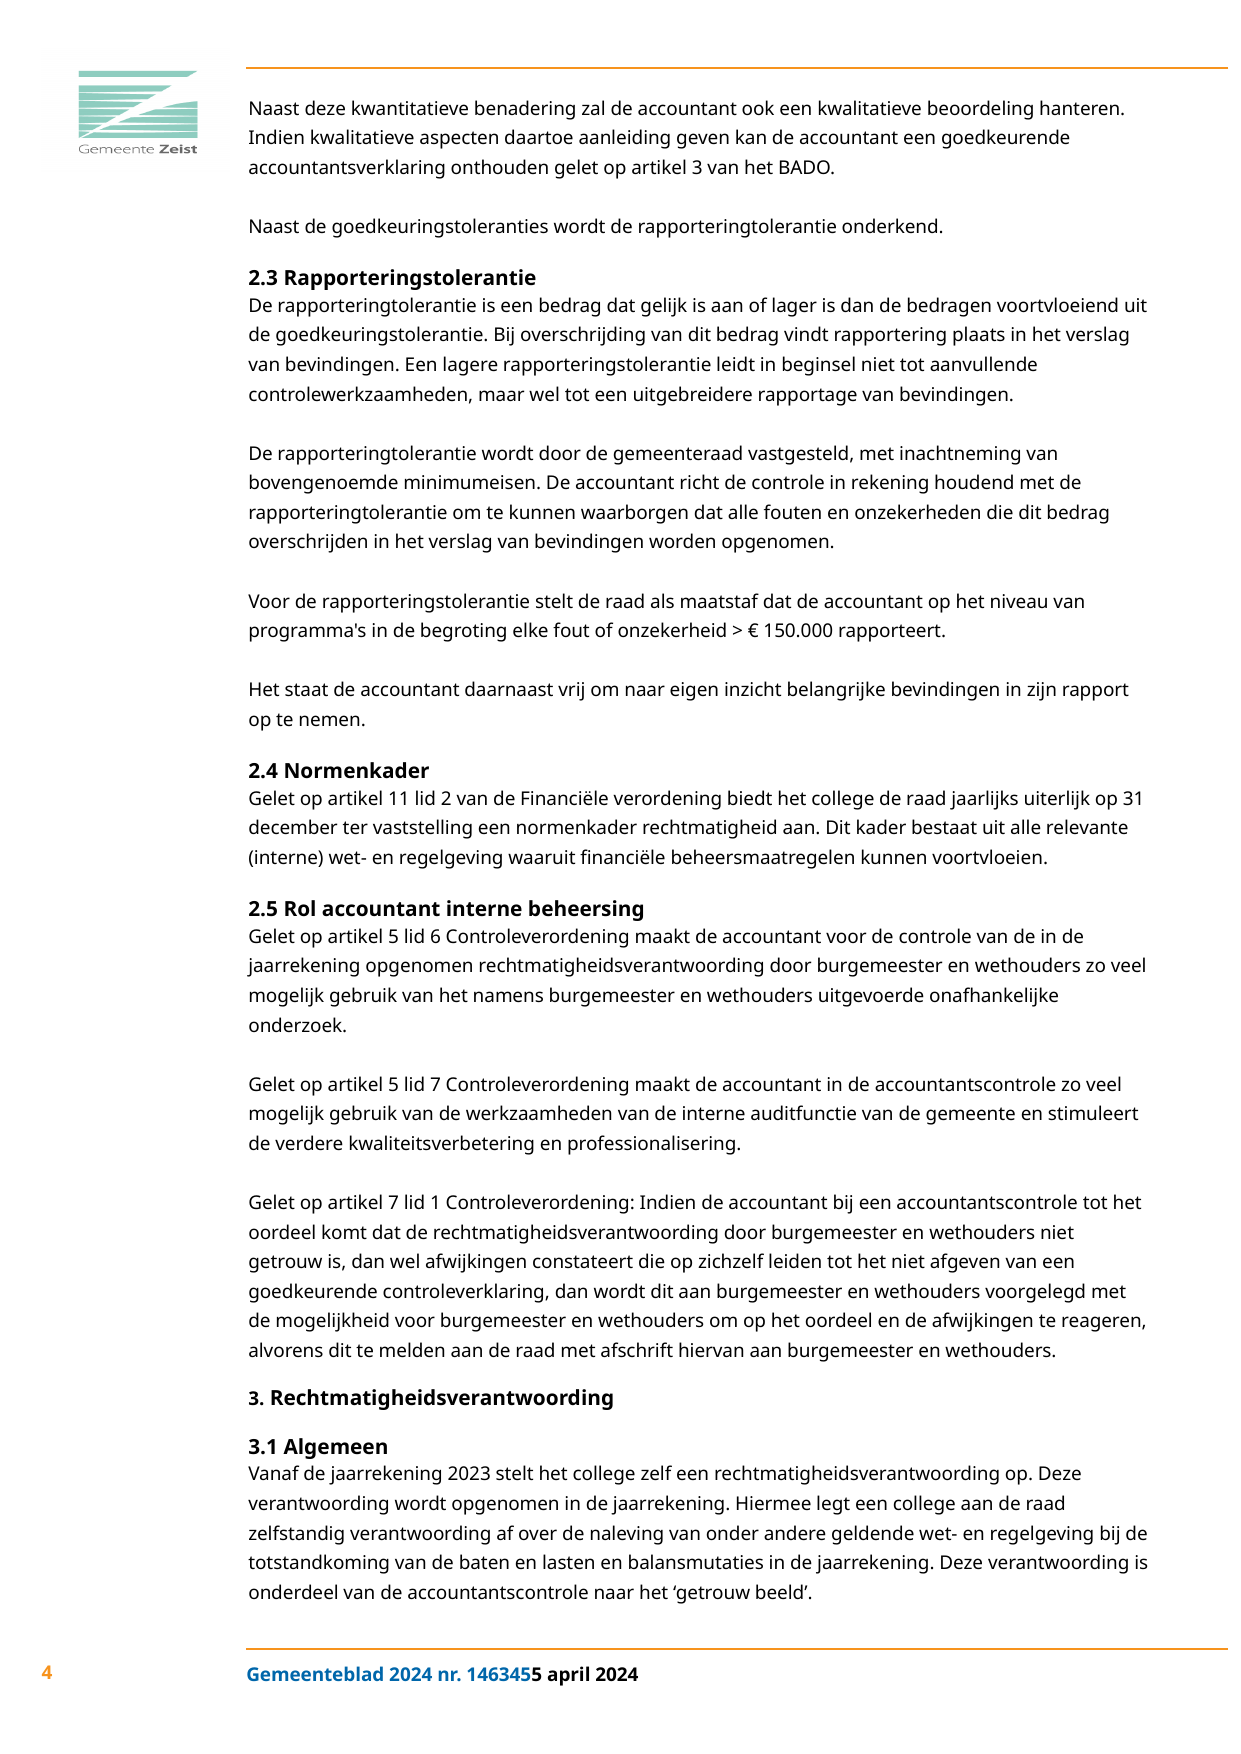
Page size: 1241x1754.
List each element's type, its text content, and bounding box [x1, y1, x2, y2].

text 2.4 Normenkader [248, 757, 1152, 785]
text Het staat de accountant daarnaast vrij om naar eigen inzicht belangrijke bevindingen in zijn rapport op te nemen. [248, 677, 1152, 732]
text 3.1 Algemeen [248, 1432, 1152, 1461]
text Gelet op artikel 7 lid 1 Controleverordening: Indien de accountant bij een accountantscontrole tot het oordeel komt dat de rechtmatigheidsverantwoording door burgemeester en wethouders niet getrouw is, dan wel afwijkingen constateert die op zichzelf leiden tot het niet afgeven van een goedkeurende controleverklaring, dan wordt dit aan burgemeester en wethouders voorgelegd met de mogelijkheid voor burgemeester en wethouders om op het oordeel en de afwijkingen te reageren, alvorens dit te melden aan de raad met afschrift hiervan aan burgemeester en wethouders. [248, 1189, 1152, 1363]
text Gelet op artikel 11 lid 2 van de Financiële verordening biedt het college de raad jaarlijks uiterlijk op 31 december ter vaststelling een normenkader rechtmatigheid aan. Dit kader bestaat uit alle relevante (interne) wet- en regelgeving waaruit financiële beheersmaatregelen kunnen voortvloeien. [248, 785, 1152, 870]
text 2.5 Rol accountant interne beheersing [248, 894, 1152, 923]
text Gelet op artikel 5 lid 7 Controleverordening maakt de accountant in de accountantscontrole zo veel mogelijk gebruik van de werkzaamheden van de interne auditfunctie van de gemeente en stimuleert de verdere kwaliteitsverbetering en professionalisering. [248, 1071, 1152, 1156]
text Vanaf de jaarrekening 2023 stelt het college zelf een rechtmatigheidsverantwoording op. Deze verantwoording wordt opgenomen in de jaarrekening. Hiermee legt een college aan de raad zelfstandig verantwoording af over de naleving van onder andere geldende wet- en regelgeving bij de totstandkoming van de baten en lasten en balansmutaties in de jaarrekening. Deze verantwoording is onderdeel van de accountantscontrole naar het ‘getrouw beeld’. [248, 1461, 1152, 1604]
text De rapporteringtolerantie wordt door de gemeenteraad vastgesteld, met inachtneming van bovengenoemde minimumeisen. De accountant richt de controle in rekening houdend met de rapporteringtolerantie om te kunnen waarborgen dat alle fouten en onzekerheden die dit bedrag overschrijden in het verslag van bevindingen worden opgenomen. [248, 440, 1152, 554]
text De rapporteringtolerantie is een bedrag dat gelijk is aan of lager is dan de bedragen voortvloeiend uit de goedkeuringstolerantie. Bij overschrijding van dit bedrag vindt rapportering plaats in het verslag van bevindingen. Een lagere rapporteringstolerantie leidt in beginsel niet tot aanvullende controlewerkzaamheden, maar wel tot een uitgebreidere rapportage van bevindingen. [248, 292, 1152, 406]
text Gelet op artikel 5 lid 6 Controleverordening maakt de accountant voor de controle van de in de jaarrekening opgenomen rechtmatigheidsverantwoording door burgemeester en wethouders zo veel mogelijk gebruik van het namens burgemeester en wethouders uitgevoerde onafhankelijke onderzoek. [248, 923, 1152, 1037]
text Naast de goedkeuringstoleranties wordt de rapporteringtolerantie onderkend. [248, 213, 1152, 239]
text Naast deze kwantitatieve benadering zal de accountant ook een kwalitatieve beoordeling hanteren. Indien kwalitatieve aspecten daartoe aanleiding geven kan de accountant een goedkeurende accountantsverklaring onthouden gelet op artikel 3 van het BADO. [248, 95, 1152, 180]
text 3. Rechtmatigheidsverantwoording [248, 1383, 1152, 1411]
text Voor de rapporteringstolerantie stelt de raad als maatstaf dat de accountant op het niveau van programma's in de begroting elke fout of onzekerheid > € 150.000 rapporteert. [248, 588, 1152, 643]
picture [41, 47, 231, 172]
text 2.3 Rapporteringstolerantie [248, 263, 1152, 292]
